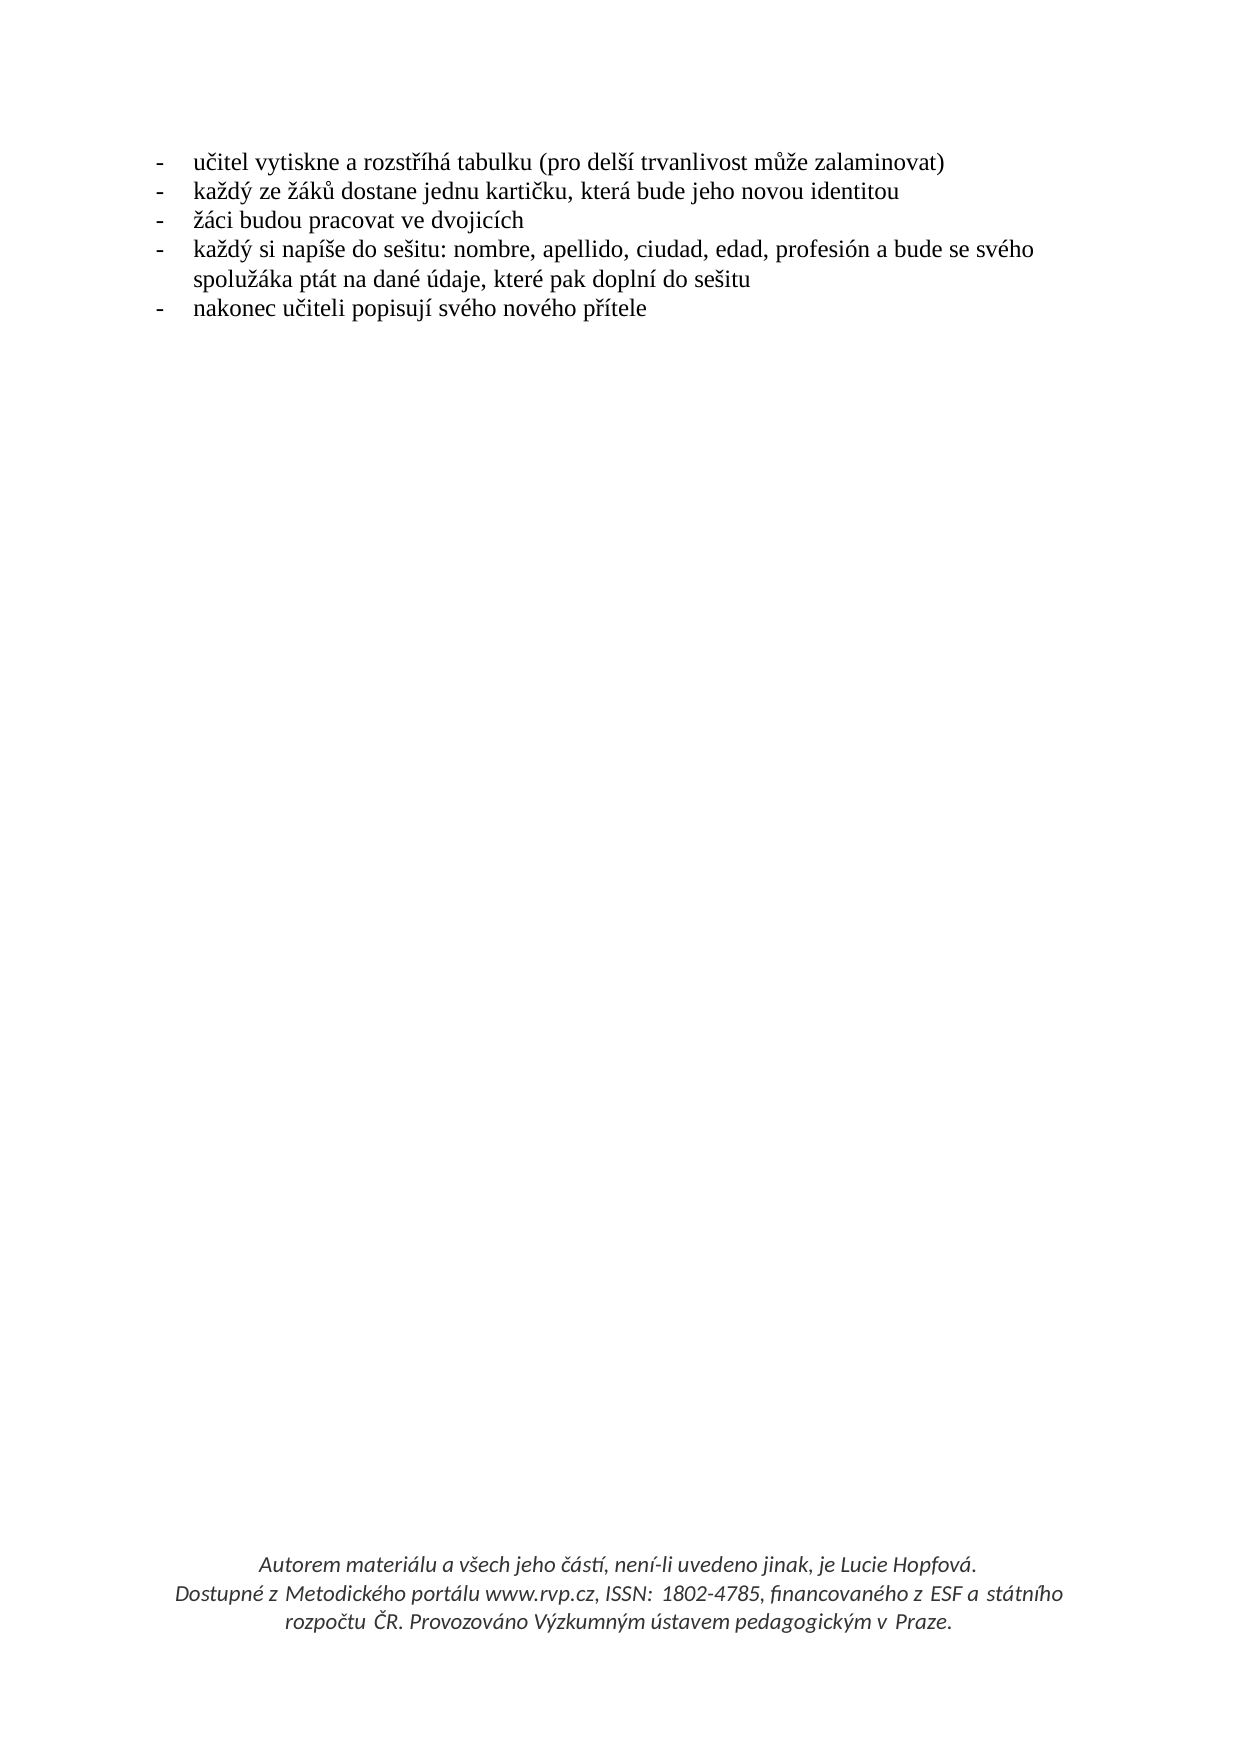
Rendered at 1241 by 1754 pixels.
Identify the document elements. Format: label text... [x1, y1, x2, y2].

list nakonec učiteli popisují svého nového přítele [156, 292, 1122, 322]
list každý ze žáků dostane jednu kartičku, která bude jeho novou identitou [156, 176, 1122, 205]
list učitel vytiskne a rozstříhá tabulku (pro delší trvanlivost může zalaminovat) [156, 147, 1122, 176]
list každý si napíše do sešitu: nombre, apellido, ciudad, edad, profesión a bude se svého spolužáka ptát na dané údaje, které pak doplní do sešitu [156, 234, 1122, 292]
list žáci budou pracovat ve dvojicích [156, 205, 1122, 234]
